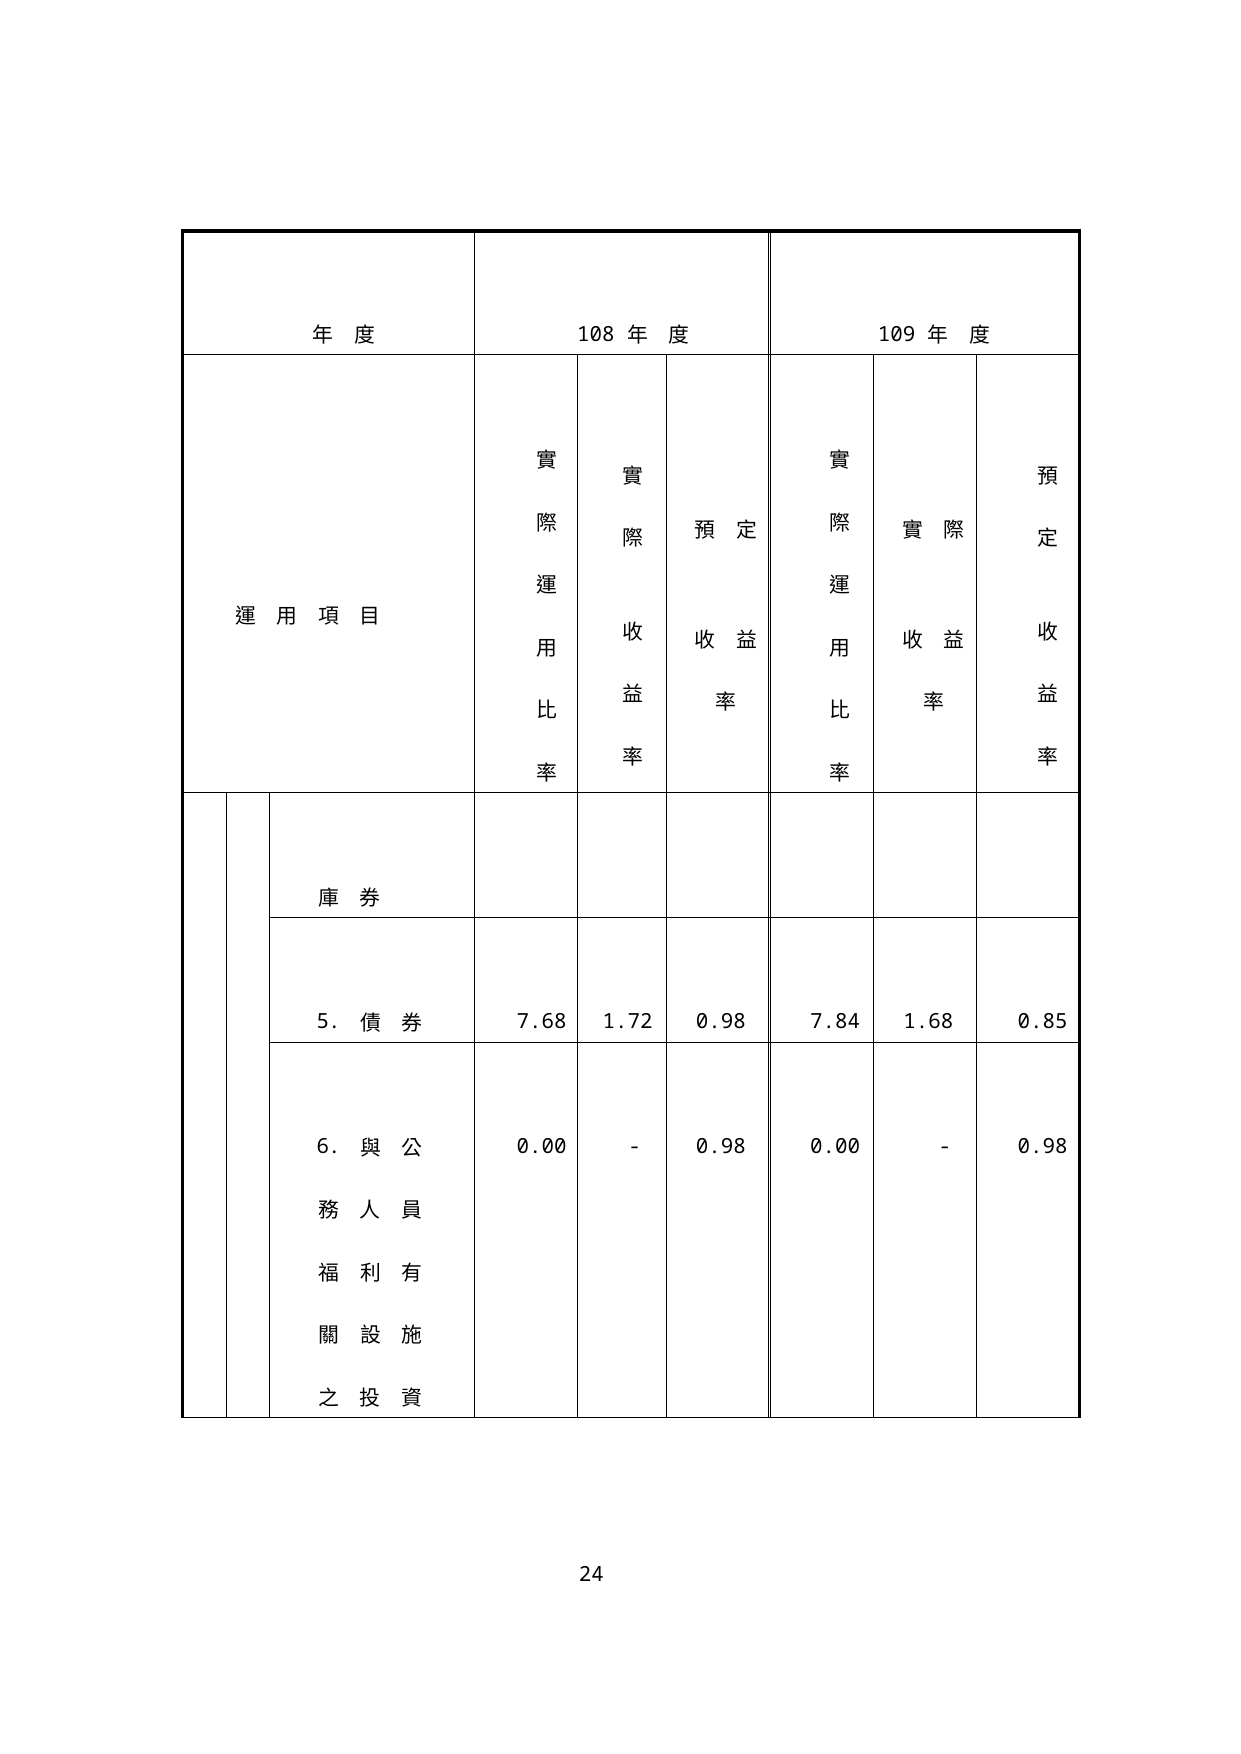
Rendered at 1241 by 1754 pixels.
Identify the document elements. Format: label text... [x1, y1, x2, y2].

table_cell [578, 793, 666, 917]
table_cell [977, 793, 1078, 917]
table_cell 0.98 [977, 1043, 1078, 1417]
table_cell [771, 793, 873, 917]
table_cell 預定 收益率 [977, 355, 1078, 792]
table_cell [227, 793, 269, 1417]
table_cell 7.84 [771, 918, 873, 1042]
table_cell - [874, 1043, 976, 1417]
table_cell 5.債券 [270, 918, 474, 1042]
table_cell 庫券 [270, 793, 474, 917]
table_cell [475, 793, 577, 917]
table_cell 1.72 [578, 918, 666, 1042]
table_cell 實際 收益率 [874, 355, 976, 792]
table_cell 實際運用比率 [475, 355, 577, 792]
table_cell 0.98 [667, 918, 768, 1042]
table_cell 1.68 [874, 918, 976, 1042]
table_cell 實際運用比率 [771, 355, 873, 792]
table_cell 預定 收益率 [667, 355, 768, 792]
table_cell [184, 793, 226, 1417]
table_header 108年度 [475, 233, 768, 354]
table_cell 0.85 [977, 918, 1078, 1042]
table_cell 0.00 [475, 1043, 577, 1417]
table_header 109年度 [771, 233, 1078, 354]
table_cell 運用項目 [184, 355, 474, 792]
table_cell 7.68 [475, 918, 577, 1042]
table_cell 0.98 [667, 1043, 768, 1417]
table_cell [667, 793, 768, 917]
table_cell [874, 793, 976, 917]
table_cell 0.00 [771, 1043, 873, 1417]
table_cell 6.與公務人員福利有關設施之投資 [270, 1043, 474, 1417]
table_cell - [578, 1043, 666, 1417]
table_cell 實際 收益率 [578, 355, 666, 792]
table_header 年度 [184, 233, 474, 354]
